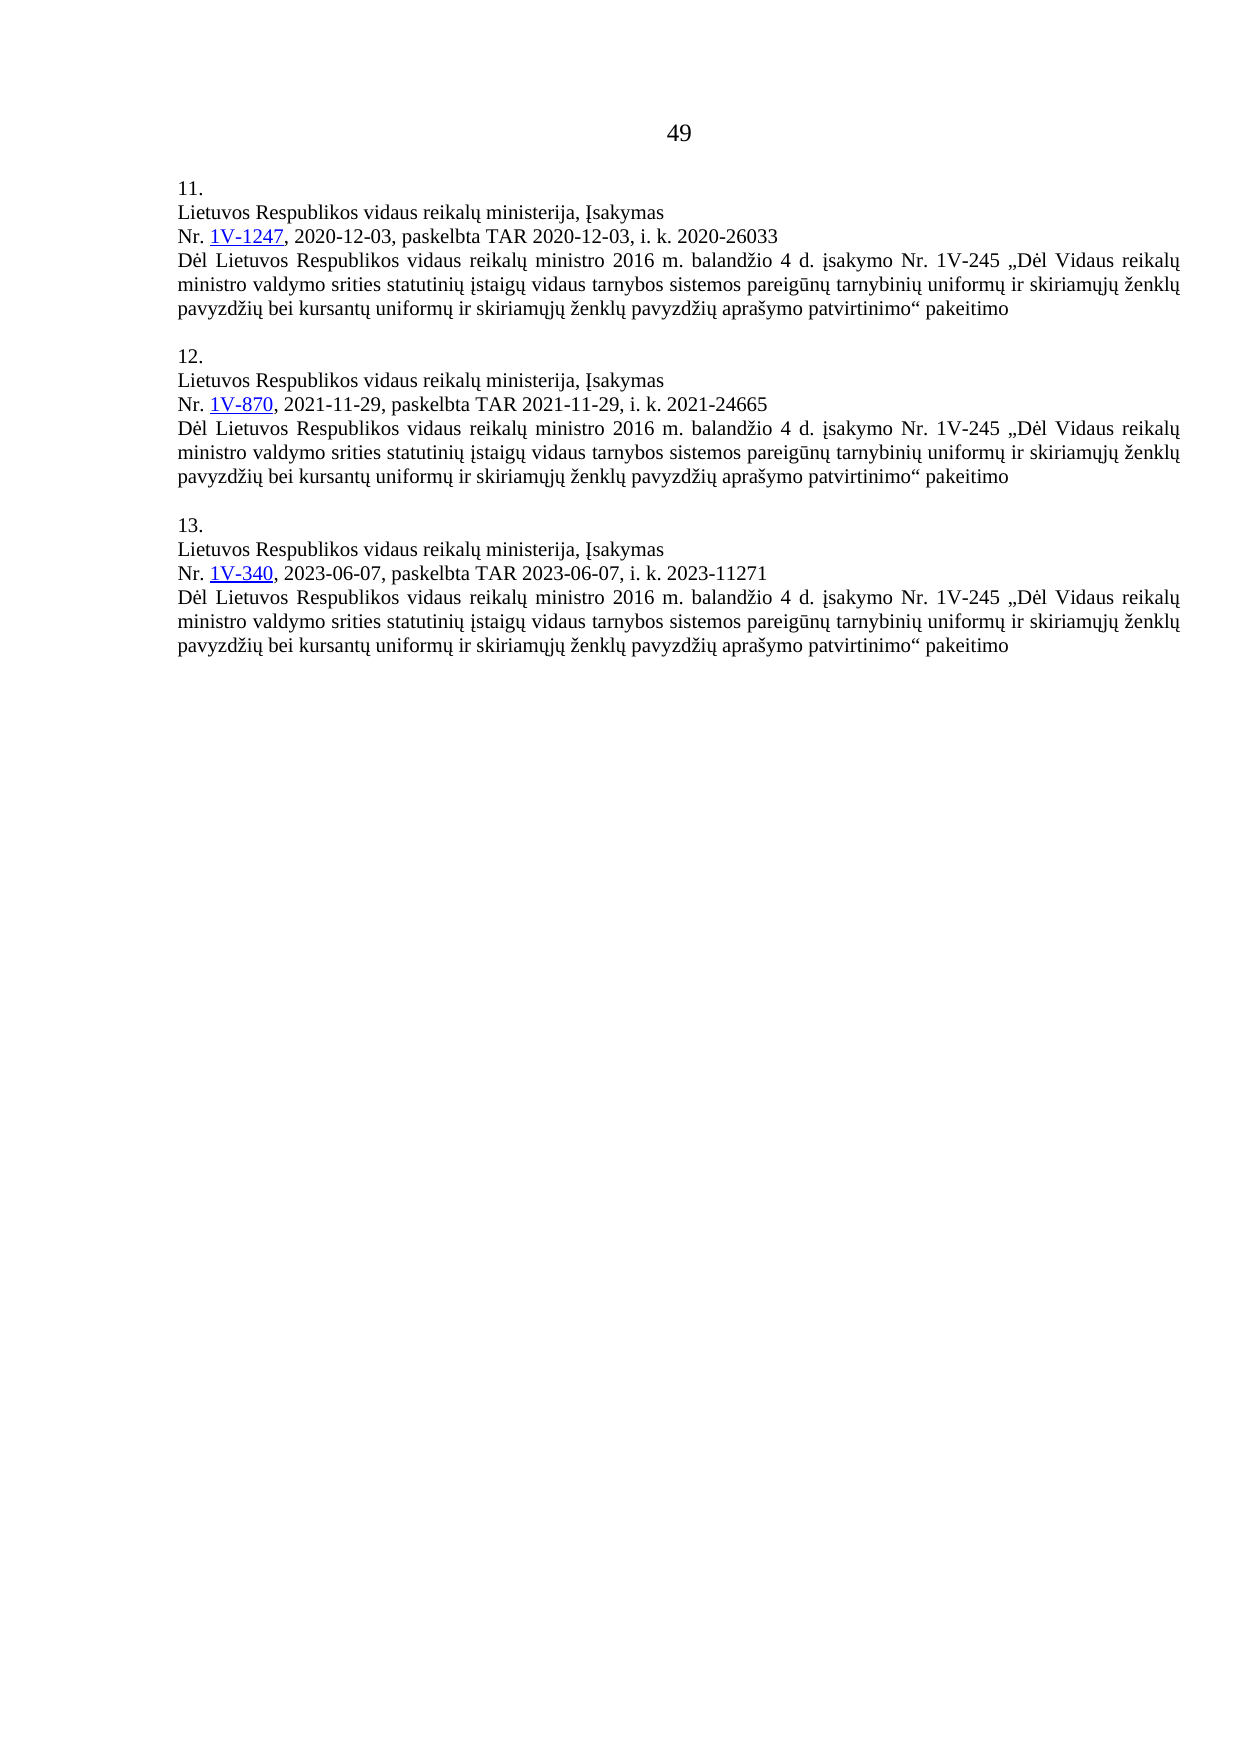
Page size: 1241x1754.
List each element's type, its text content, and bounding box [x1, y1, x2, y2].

text Nr. 1V-870, 2021-11-29, paskelbta TAR 2021-11-29, i. k. 2021-24665 [177, 392, 1181, 416]
text 11. [177, 176, 1181, 200]
text Lietuvos Respublikos vidaus reikalų ministerija, Įsakymas [177, 368, 1181, 392]
text Dėl Lietuvos Respublikos vidaus reikalų ministro 2016 m. balandžio 4 d. įsakymo Nr. 1V-245 „Dėl Vidaus reikalų ministro valdymo srities statutinių įstaigų vidaus tarnybos sistemos pareigūnų tarnybinių uniformų ir skiriamųjų ženklų pavyzdžių bei kursantų uniformų ir skiriamųjų ženklų pavyzdžių aprašymo patvirtinimo“ pakeitimo [177, 416, 1181, 488]
text Nr. 1V-340, 2023-06-07, paskelbta TAR 2023-06-07, i. k. 2023-11271 [177, 561, 1181, 585]
text Dėl Lietuvos Respublikos vidaus reikalų ministro 2016 m. balandžio 4 d. įsakymo Nr. 1V-245 „Dėl Vidaus reikalų ministro valdymo srities statutinių įstaigų vidaus tarnybos sistemos pareigūnų tarnybinių uniformų ir skiriamųjų ženklų pavyzdžių bei kursantų uniformų ir skiriamųjų ženklų pavyzdžių aprašymo patvirtinimo“ pakeitimo [177, 248, 1181, 320]
text 13. [177, 512, 1181, 537]
text Lietuvos Respublikos vidaus reikalų ministerija, Įsakymas [177, 537, 1181, 561]
text Dėl Lietuvos Respublikos vidaus reikalų ministro 2016 m. balandžio 4 d. įsakymo Nr. 1V-245 „Dėl Vidaus reikalų ministro valdymo srities statutinių įstaigų vidaus tarnybos sistemos pareigūnų tarnybinių uniformų ir skiriamųjų ženklų pavyzdžių bei kursantų uniformų ir skiriamųjų ženklų pavyzdžių aprašymo patvirtinimo“ pakeitimo [177, 585, 1181, 657]
text Lietuvos Respublikos vidaus reikalų ministerija, Įsakymas [177, 200, 1181, 224]
text Nr. 1V-1247, 2020-12-03, paskelbta TAR 2020-12-03, i. k. 2020-26033 [177, 224, 1181, 248]
text 12. [177, 344, 1181, 368]
